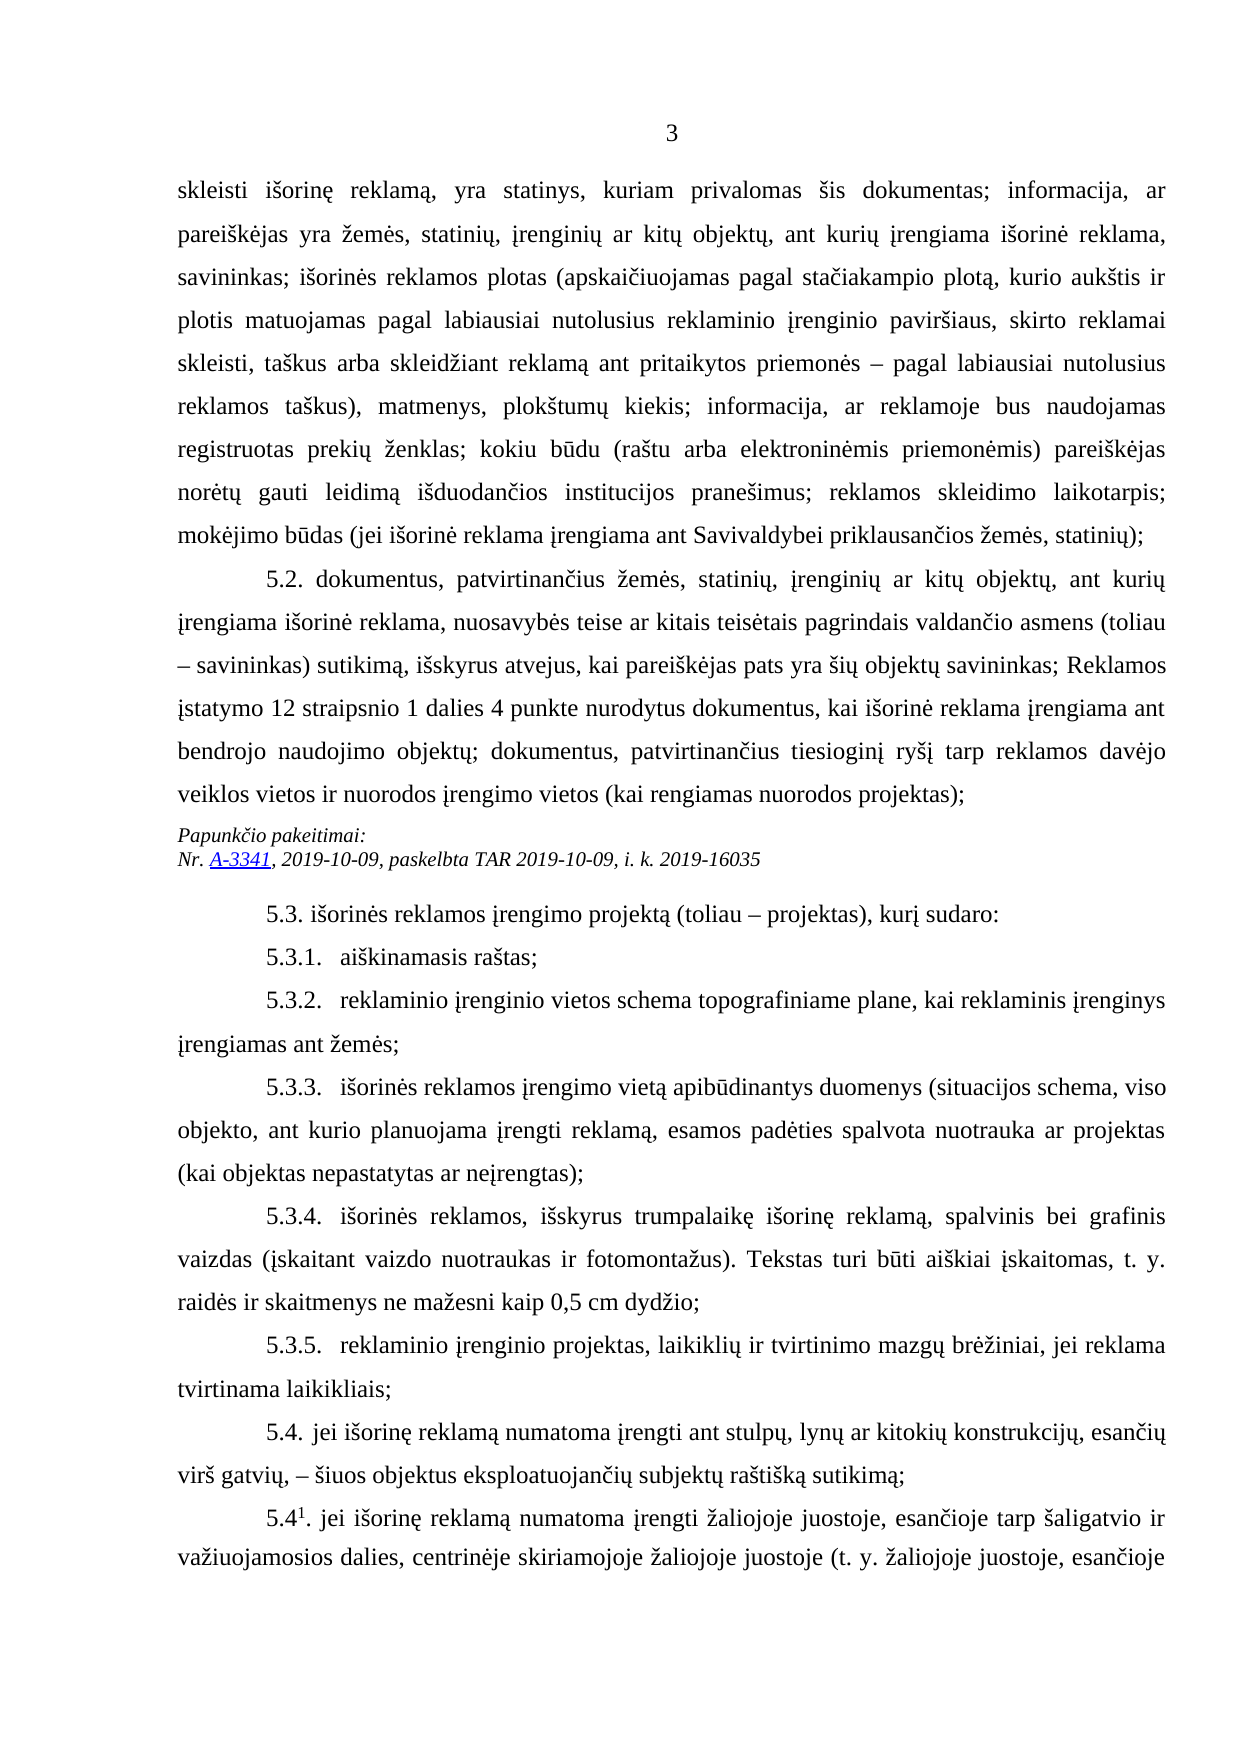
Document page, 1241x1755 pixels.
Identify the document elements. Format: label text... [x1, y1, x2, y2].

text 5.3.5. reklaminio įrenginio projektas, laikiklių ir tvirtinimo mazgų brėžiniai, jei reklama tvirtinama laikikliais; [177, 1331, 1167, 1402]
text 5.3.2. reklaminio įrenginio vietos schema topografiniame plane, kai reklaminis įrenginys įrengiamas ant žemės; [177, 986, 1167, 1057]
text 5.2. dokumentus, patvirtinančius žemės, statinių, įrenginių ar kitų objektų, ant kurių įrengiama išorinė reklama, nuosavybės teise ar kitais teisėtais pagrindais valdančio asmens (toliau – savininkas) sutikimą, išskyrus atvejus, kai pareiškėjas pats yra šių objektų savininkas; Reklamos įstatymo 12 straipsnio 1 dalies 4 punkte nurodytus dokumentus, kai išorinė reklama įrengiama ant bendrojo naudojimo objektų; dokumentus, patvirtinančius tiesioginį ryšį tarp reklamos davėjo veiklos vietos ir nuorodos įrengimo vietos (kai rengiamas nuorodos projektas); [177, 564, 1167, 808]
text 5.3.1. aiškinamasis raštas; [177, 942, 1167, 971]
text Nr. A-3341, 2019-10-09, paskelbta TAR 2019-10-09, i. k. 2019-16035 [177, 847, 1167, 871]
text skleisti išorinę reklamą, yra statinys, kuriam privalomas šis dokumentas; informacija, ar pareiškėjas yra žemės, statinių, įrenginių ar kitų objektų, ant kurių įrengiama išorinė reklama, savininkas; išorinės reklamos plotas (apskaičiuojamas pagal stačiakampio plotą, kurio aukštis ir plotis matuojamas pagal labiausiai nutolusius reklaminio įrenginio paviršiaus, skirto reklamai skleisti, taškus arba skleidžiant reklamą ant pritaikytos priemonės – pagal labiausiai nutolusius reklamos taškus), matmenys, plokštumų kiekis; informacija, ar reklamoje bus naudojamas registruotas prekių ženklas; kokiu būdu (raštu arba elektroninėmis priemonėmis) pareiškėjas norėtų gauti leidimą išduodančios institucijos pranešimus; reklamos skleidimo laikotarpis; mokėjimo būdas (jei išorinė reklama įrengiama ant Savivaldybei priklausančios žemės, statinių); [177, 176, 1167, 549]
text 5.41. jei išorinę reklamą numatoma įrengti žaliojoje juostoje, esančioje tarp šaligatvio ir važiuojamosios dalies, centrinėje skiriamojoje žaliojoje juostoje (t. y. žaliojoje juostoje, esančioje [177, 1503, 1167, 1571]
text Papunkčio pakeitimai: [177, 822, 1167, 847]
text 5.3. išorinės reklamos įrengimo projektą (toliau – projektas), kurį sudaro: [177, 899, 1167, 928]
text 5.3.4. išorinės reklamos, išskyrus trumpalaikę išorinę reklamą, spalvinis bei grafinis vaizdas (įskaitant vaizdo nuotraukas ir fotomontažus). Tekstas turi būti aiškiai įskaitomas, t. y. raidės ir skaitmenys ne mažesni kaip 0,5 cm dydžio; [177, 1201, 1167, 1316]
text 5.4. jei išorinę reklamą numatoma įrengti ant stulpų, lynų ar kitokių konstrukcijų, esančių virš gatvių, – šiuos objektus eksploatuojančių subjektų raštišką sutikimą; [177, 1417, 1167, 1489]
text 5.3.3. išorinės reklamos įrengimo vietą apibūdinantys duomenys (situacijos schema, viso objekto, ant kurio planuojama įrengti reklamą, esamos padėties spalvota nuotrauka ar projektas (kai objektas nepastatytas ar neįrengtas); [177, 1072, 1167, 1187]
